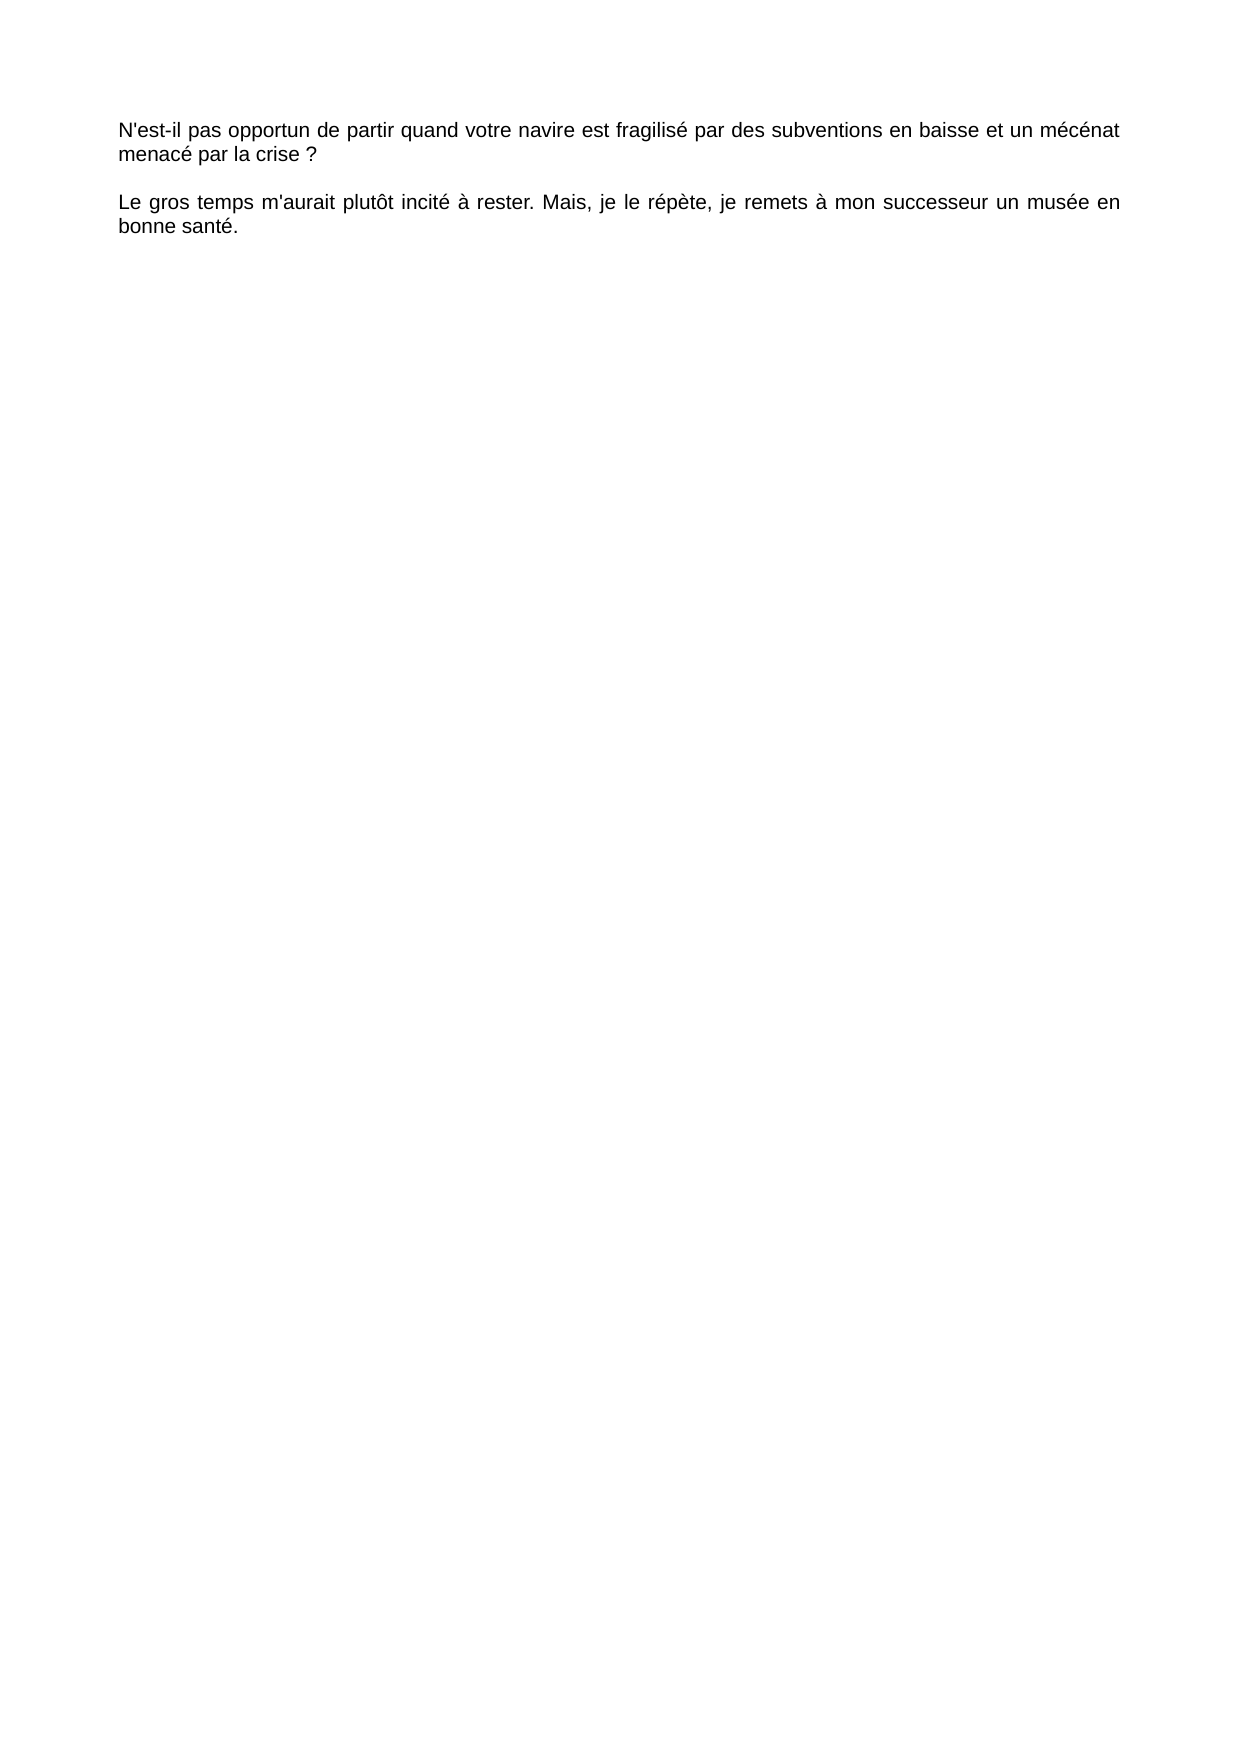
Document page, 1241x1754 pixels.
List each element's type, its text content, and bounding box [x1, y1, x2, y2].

text Le gros temps m'aurait plutôt incité à rester. Mais, je le répète, je remets à mon successeur un musée en bonne santé. [118, 190, 1122, 238]
text N'est-il pas opportun de partir quand votre navire est fragilisé par des subventions en baisse et un mécénat menacé par la crise ? [118, 118, 1122, 166]
